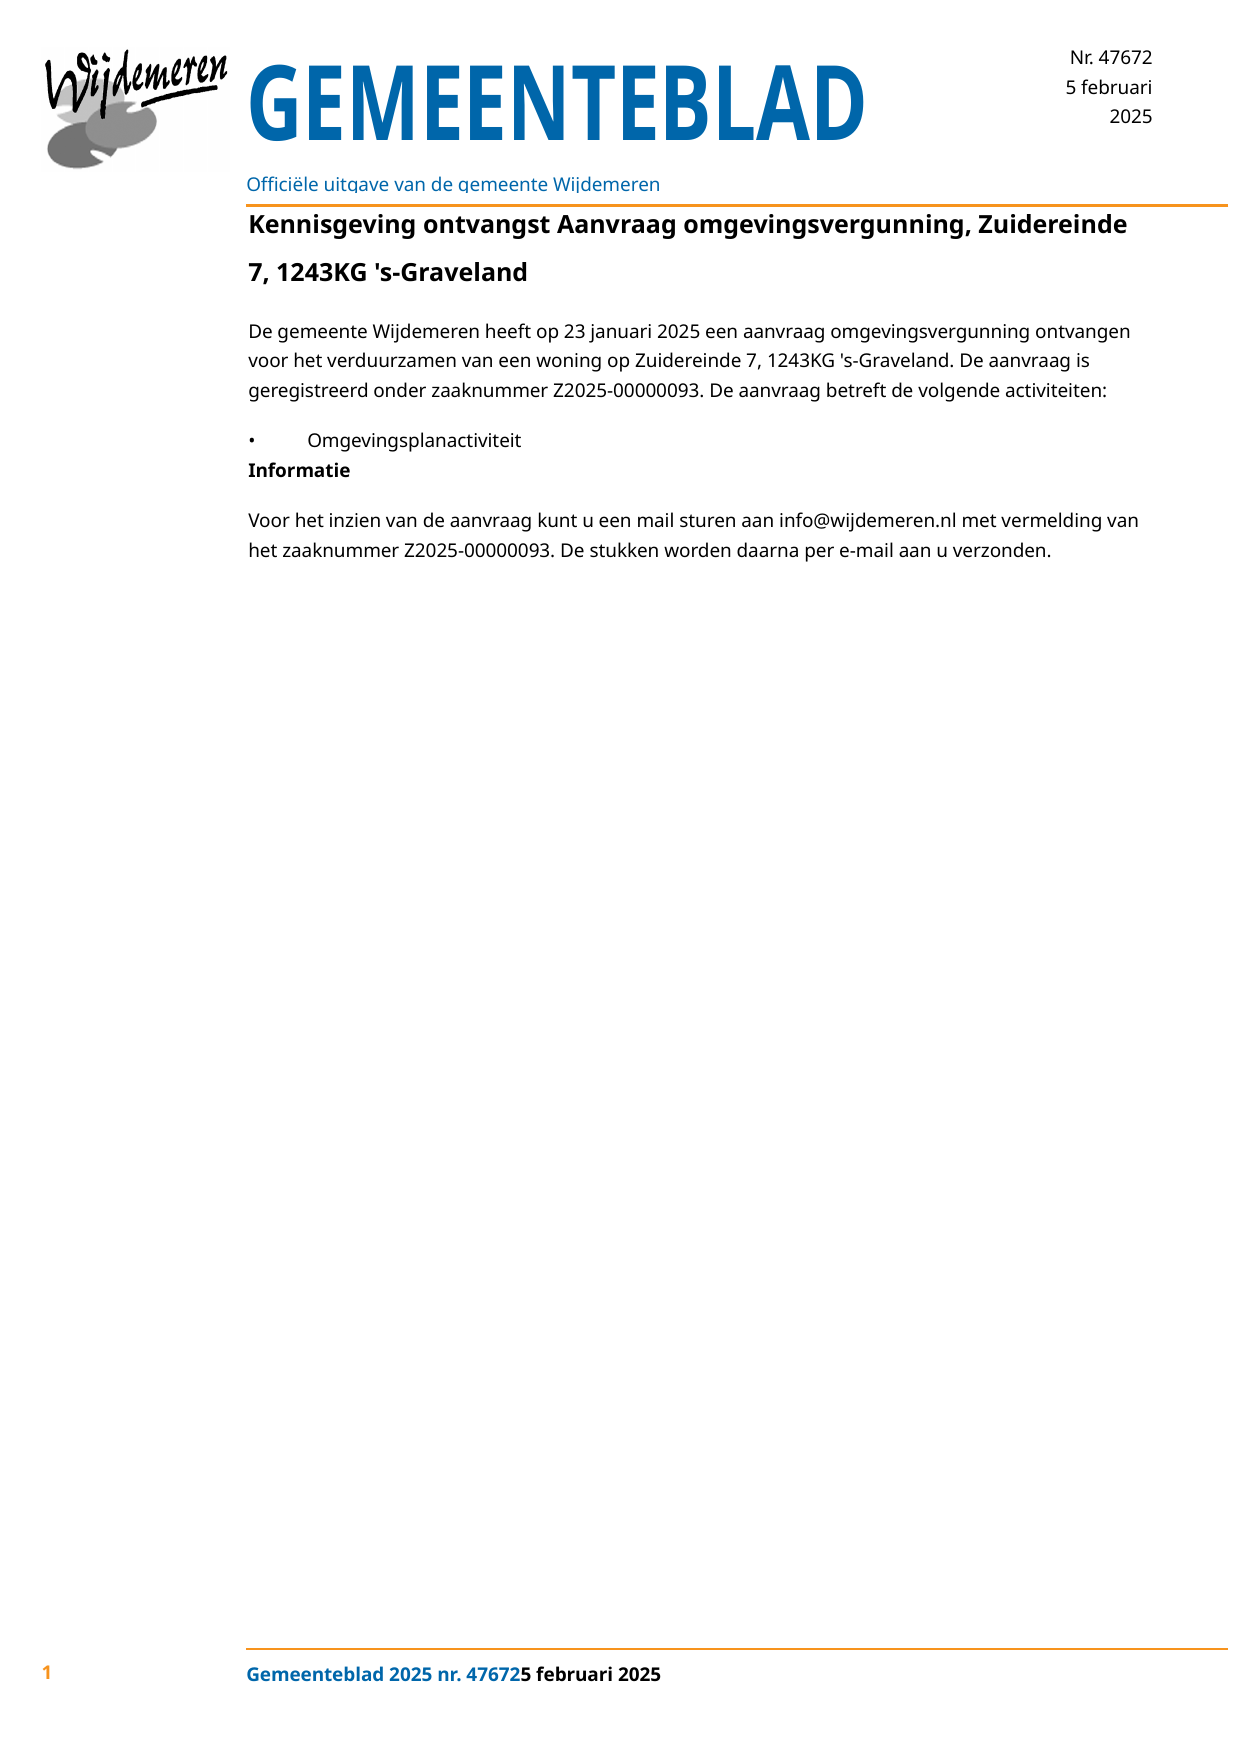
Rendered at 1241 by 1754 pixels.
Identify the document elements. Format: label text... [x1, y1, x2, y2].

list Omgevingsplanactiviteit [248, 427, 1152, 453]
text Voor het inzien van de aanvraag kunt u een mail sturen aan info@wijdemeren.nl met vermelding van het zaaknummer Z2025-00000093. De stukken worden daarna per e-mail aan u verzonden. [248, 507, 1152, 563]
text De gemeente Wijdemeren heeft op 23 januari 2025 een aanvraag omgevingsvergunning ontvangen voor het verduurzamen van een woning op Zuidereinde 7, 1243KG 's-Graveland. De aanvraag is geregistreerd onder zaaknummer Z2025-00000093. De aanvraag betreft de volgende activiteiten: [248, 318, 1152, 403]
text Informatie [248, 457, 1152, 483]
picture [41, 47, 231, 172]
text Kennisgeving ontvangst Aanvraag omgevingsvergunning, Zuidereinde 7, 1243KG 's-Graveland [248, 207, 1152, 288]
